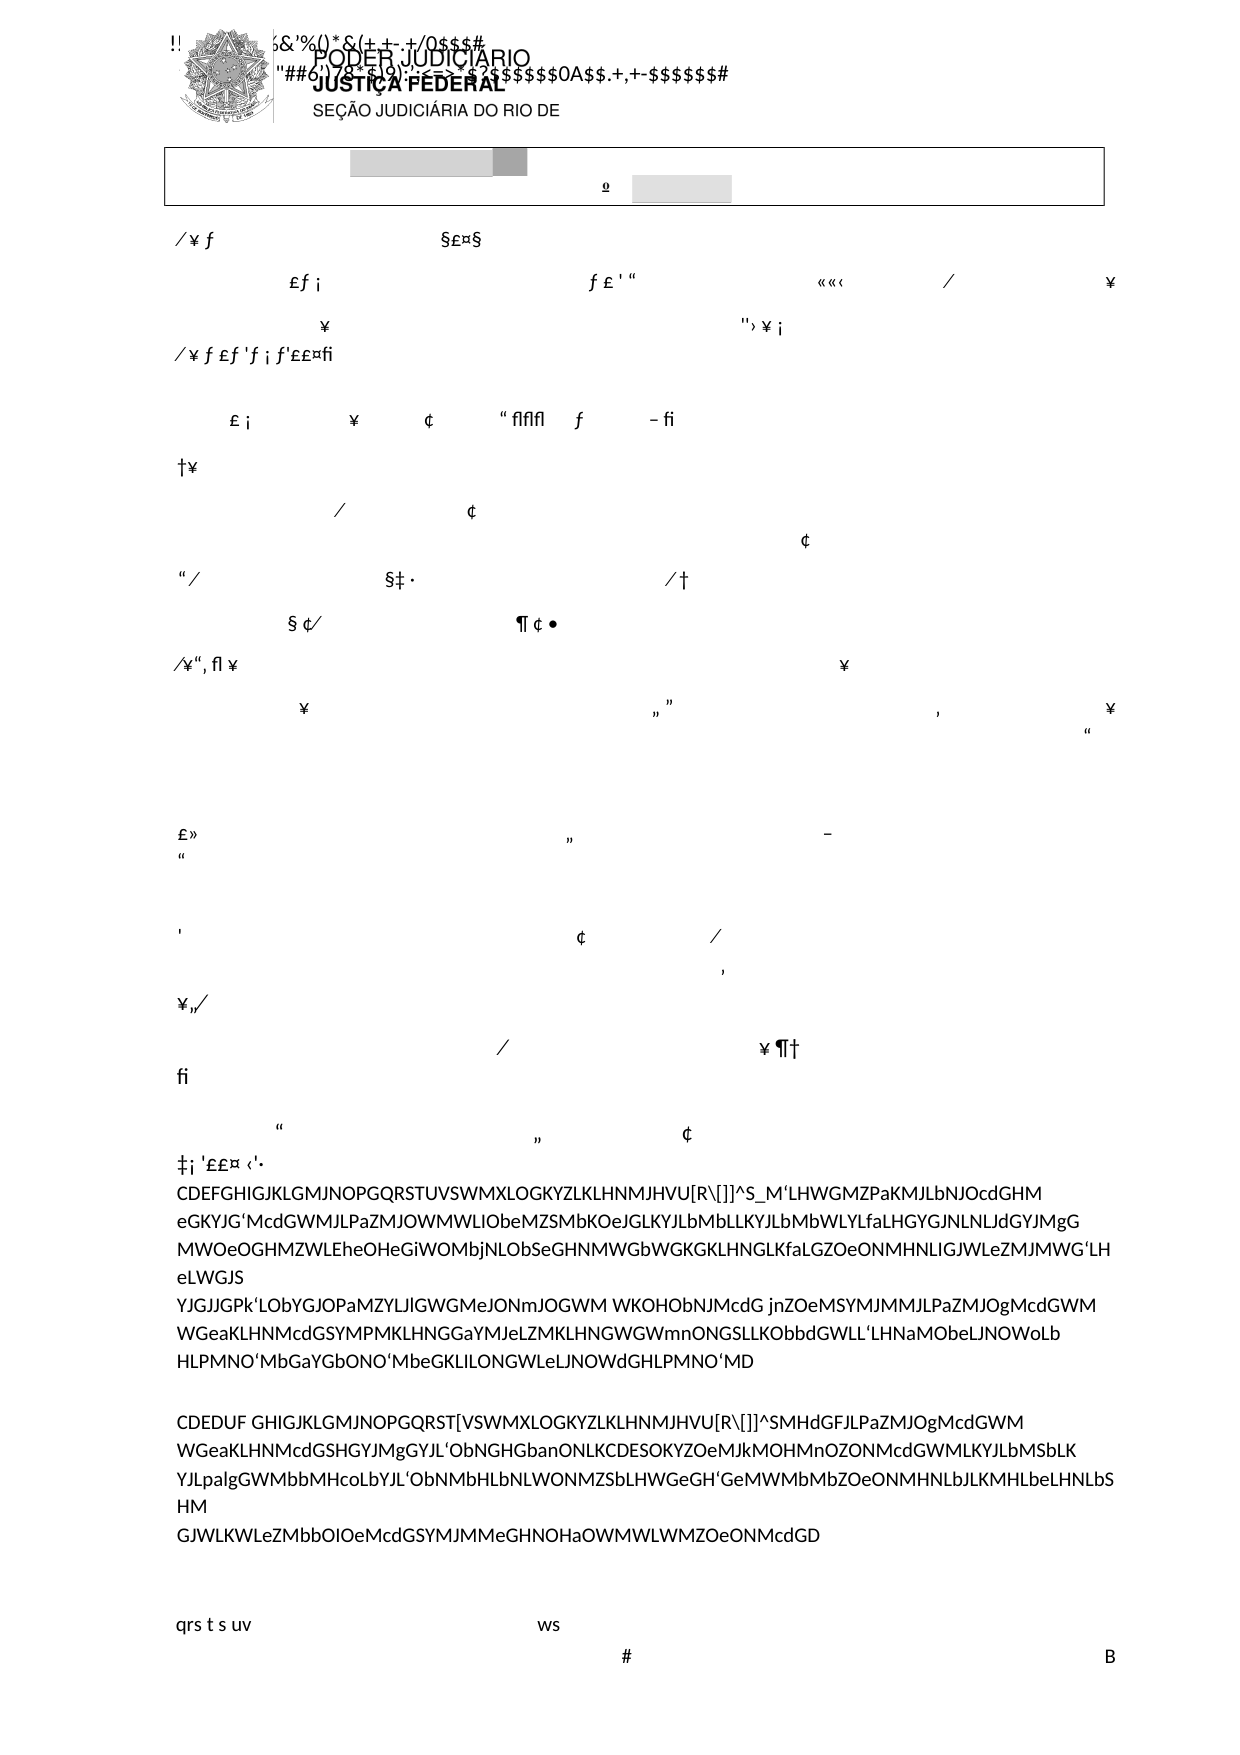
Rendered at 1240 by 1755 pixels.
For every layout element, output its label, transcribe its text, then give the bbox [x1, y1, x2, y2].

text qrs t s uv ws [176, 1611, 1116, 1636]
text WGeaKLHNMcdGSYMPMKLHNGGaYMJeLZMKLHNGWGWmnONGSLLKObbdGWLL‘LHNaMObeLJNOWoLb HLPMNO‘MbGaYGbONO‘MbeGKLILONGWLeLJNOWdGHLPMNO‘MD [177, 1320, 1116, 1374]
text ⁄¥“‚ fl ¥ ¥ [176, 651, 1116, 677]
text ⁄ ¥ ¶† [177, 1033, 1116, 1061]
text fi [177, 1062, 1116, 1091]
text ‡¡ '££¤ ‹'· [177, 1149, 1116, 1177]
text CDEDUF GHIGJKLGMJNOPGQRST[VSWMXLOGKYZLKLHNMJHVU[R\[]]^SMHdGFJLPaZMJOgMcdGWM [177, 1409, 1116, 1435]
text GJWLKWLeZMbbOIOeMcdGSYMJMMeGHNOHaOWMWLWMZOeONMcdGD [177, 1522, 1116, 1547]
text £ƒ ¡ ƒ £ ' “ ««‹ ⁄ ¥ [177, 266, 1116, 294]
text ‚ [330, 952, 1116, 977]
text § ¢⁄ ¶ ¢ • [177, 608, 1116, 636]
text ¢ [177, 526, 810, 551]
text CDEFGHIGJKLGMJNOPGQRSTUVSWMXLOGKYZLKLHNMJHVU[R\[]]^S_M‘LHWGMZPaKMJLbNJOcdGHM eGKYJG‘McdGWMJLPaZMJOWMWLIObeMZSMbKOeJGLKYJLbMbLLKYJLbMbWLYLfaLHGYGJNLNLJdGYJMgG MWOeOGHMZWLEheOHeGiWOMbjNLObSeGHNMWGbWGKGKLHNGLKfaLGZOeONMHNLIGJWLeZMJMWG‘LHeLWGJS [177, 1180, 1116, 1289]
text £ ¡ ¥ ¢ “ flflfl ƒ – fi [229, 406, 1116, 432]
text “ „ ¢ [177, 1118, 1116, 1146]
text “ ⁄ §‡ · ⁄ † [177, 567, 1116, 592]
text ¥ „ ” ‚ ¥ [177, 692, 1116, 720]
text ⁄ ¥ ƒ £ƒ 'ƒ ¡ ƒ'££¤fi [177, 341, 1116, 367]
text “ [177, 848, 1116, 874]
text “ [177, 723, 1091, 748]
text ⁄ ¢ [177, 495, 1116, 523]
text ' ¢ ⁄ [177, 924, 1116, 949]
text YJGJJGPk‘LObYGJOPaMZYLJlGWGMeJONmJOGWM WKOHObNJMcdG jnZOeMSYMJMMJLPaZMJOgMcdGWM [177, 1292, 1116, 1317]
text WGeaKLHNMcdGSHGYJMgGYJL‘ObNGHGbanONLKCDESOKYZOeMJkMOHMnOZONMcdGWMLKYJLbMSbLK [177, 1438, 1116, 1463]
text ⁄ ¥ ƒ §£¤§ [177, 226, 1116, 251]
text £» „ – [177, 820, 1116, 846]
text †¥ [177, 454, 1116, 479]
text ¥„⁄ [177, 988, 1116, 1016]
text YJLpalgGWMbbMHcoLbYJL‘ObNMbHLbNLWONMZSbLHWGeGH‘GeMWMbMbZOeONMHNLbJLKMHLbeLHNLbSHM [177, 1466, 1116, 1519]
text ¥ ''› ¥ ¡ [177, 310, 1116, 338]
